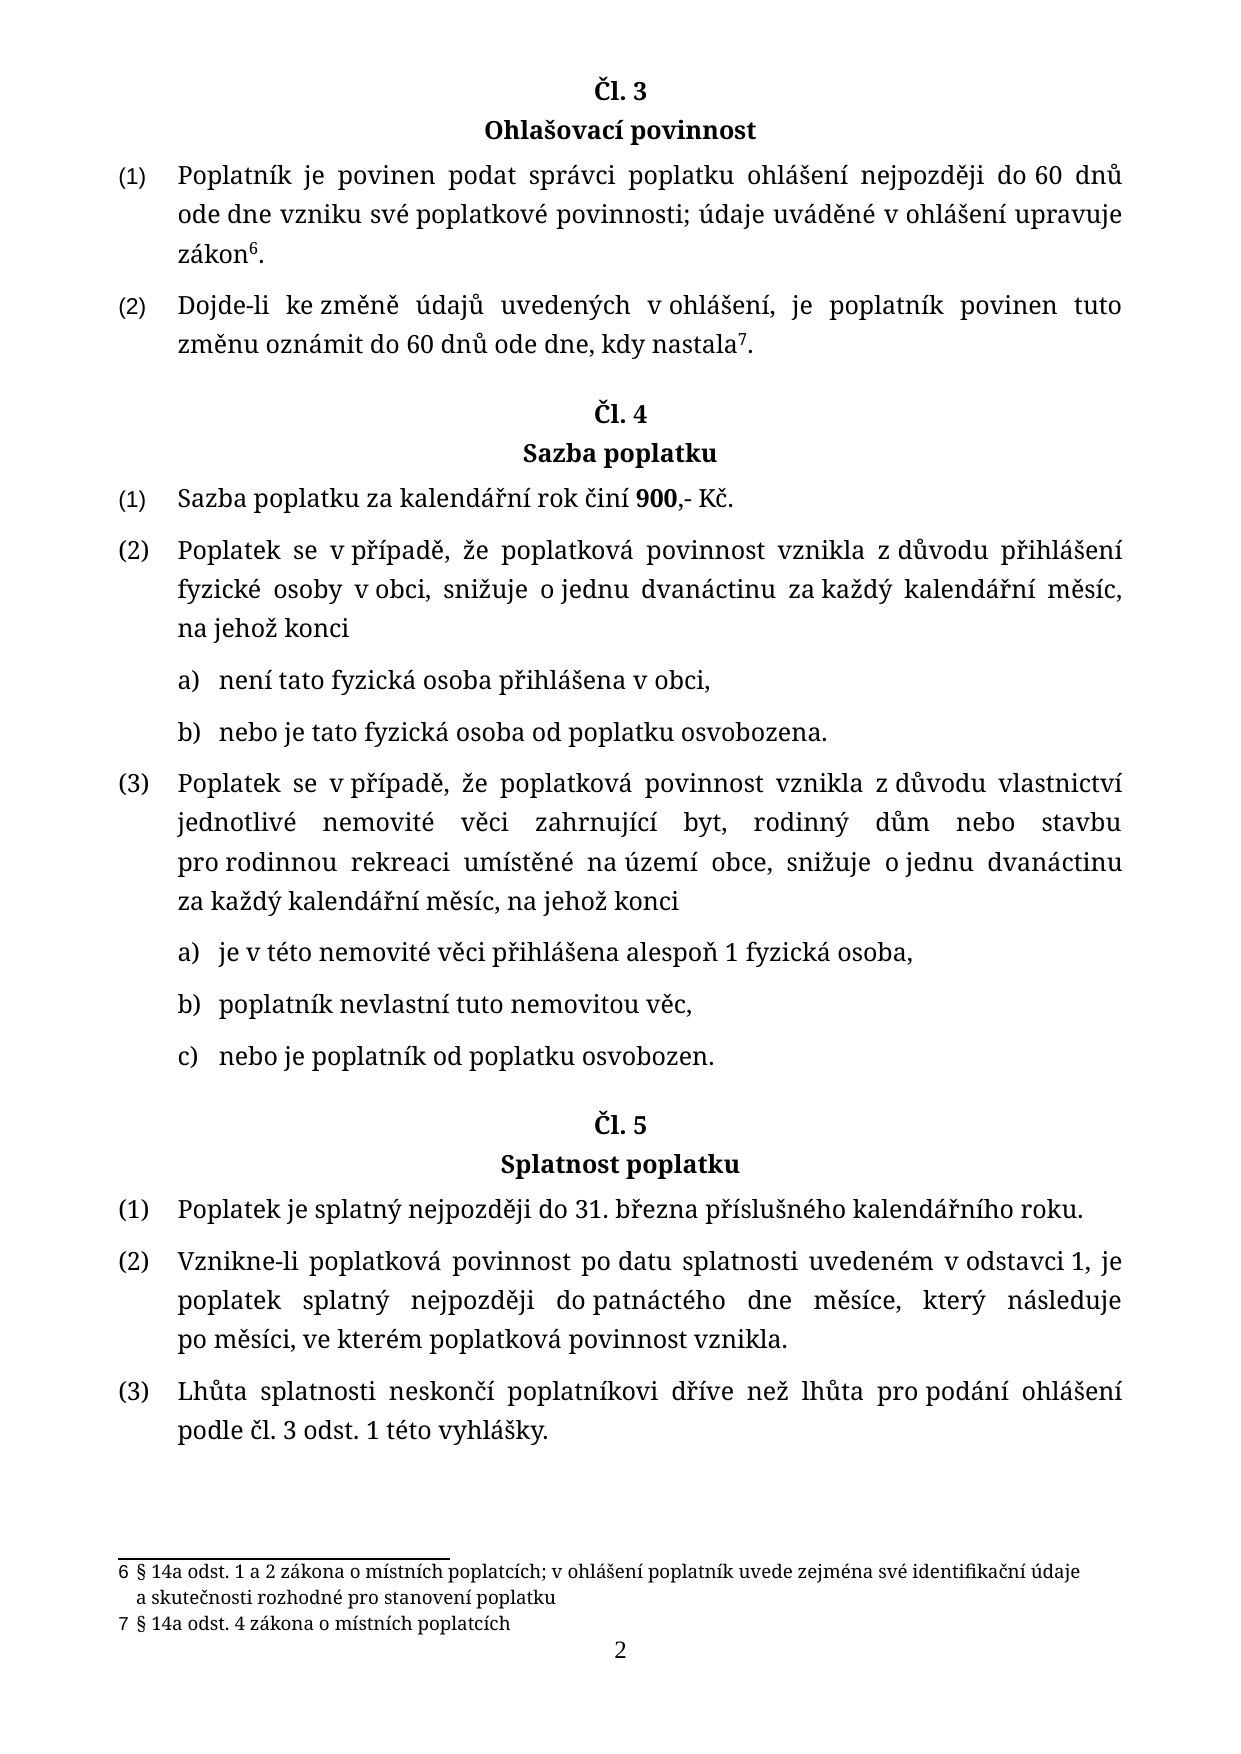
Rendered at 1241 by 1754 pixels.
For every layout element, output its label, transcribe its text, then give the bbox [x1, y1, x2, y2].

subtitle Čl. 3 Ohlašovací povinnost [118, 74, 1122, 147]
list Poplatek se v případě, že poplatková povinnost vznikla z důvodu přihlášení fyzické osoby v obci, snižuje o jednu dvanáctinu za každý kalendářní měsíc, na jehož konci [118, 532, 1122, 645]
list Lhůta splatnosti neskončí poplatníkovi dříve než lhůta pro podání ohlášení podle čl. 3 odst. 1 této vyhlášky. [118, 1374, 1122, 1447]
list Vznikne-li poplatková povinnost po datu splatnosti uvedeném v odstavci 1, je poplatek splatný nejpozději do patnáctého dne měsíce, který následuje po měsíci, ve kterém poplatková povinnost vznikla. [118, 1244, 1122, 1356]
list Dojde-li ke změně údajů uvedených v ohlášení, je poplatník povinen tuto změnu oznámit do 60 dnů ode dne, kdy nastala. [118, 288, 1122, 361]
list Poplatek je splatný nejpozději do 31. března příslušného kalendářního roku. [118, 1192, 1122, 1226]
list je v této nemovité věci přihlášena alespoň 1 fyzická osoba, [177, 935, 1122, 969]
list nebo je tato fyzická osoba od poplatku osvobozena. [177, 714, 1122, 748]
list Poplatník je povinen podat správci poplatku ohlášení nejpozději do 60 dnů ode dne vzniku své poplatkové povinnosti; údaje uváděné v ohlášení upravuje zákon. [118, 158, 1122, 270]
list § 14a odst. 4 zákona o místních poplatcích [118, 1610, 1122, 1635]
list nebo je poplatník od poplatku osvobozen. [177, 1038, 1122, 1072]
list poplatník nevlastní tuto nemovitou věc, [177, 987, 1122, 1021]
subtitle Čl. 5 Splatnost poplatku [118, 1108, 1122, 1181]
list Sazba poplatku za kalendářní rok činí 900,- Kč. [118, 481, 1122, 515]
subtitle Čl. 4 Sazba poplatku [118, 397, 1122, 470]
list není tato fyzická osoba přihlášena v obci, [177, 662, 1122, 697]
list § 14a odst. 1 a 2 zákona o místních poplatcích; v ohlášení poplatník uvede zejména své identifikační údaje a skutečnosti rozhodné pro stanovení poplatku [118, 1559, 1122, 1610]
list Poplatek se v případě, že poplatková povinnost vznikla z důvodu vlastnictví jednotlivé nemovité věci zahrnující byt, rodinný dům nebo stavbu pro rodinnou rekreaci umístěné na území obce, snižuje o jednu dvanáctinu za každý kalendářní měsíc, na jehož konci [118, 766, 1122, 917]
